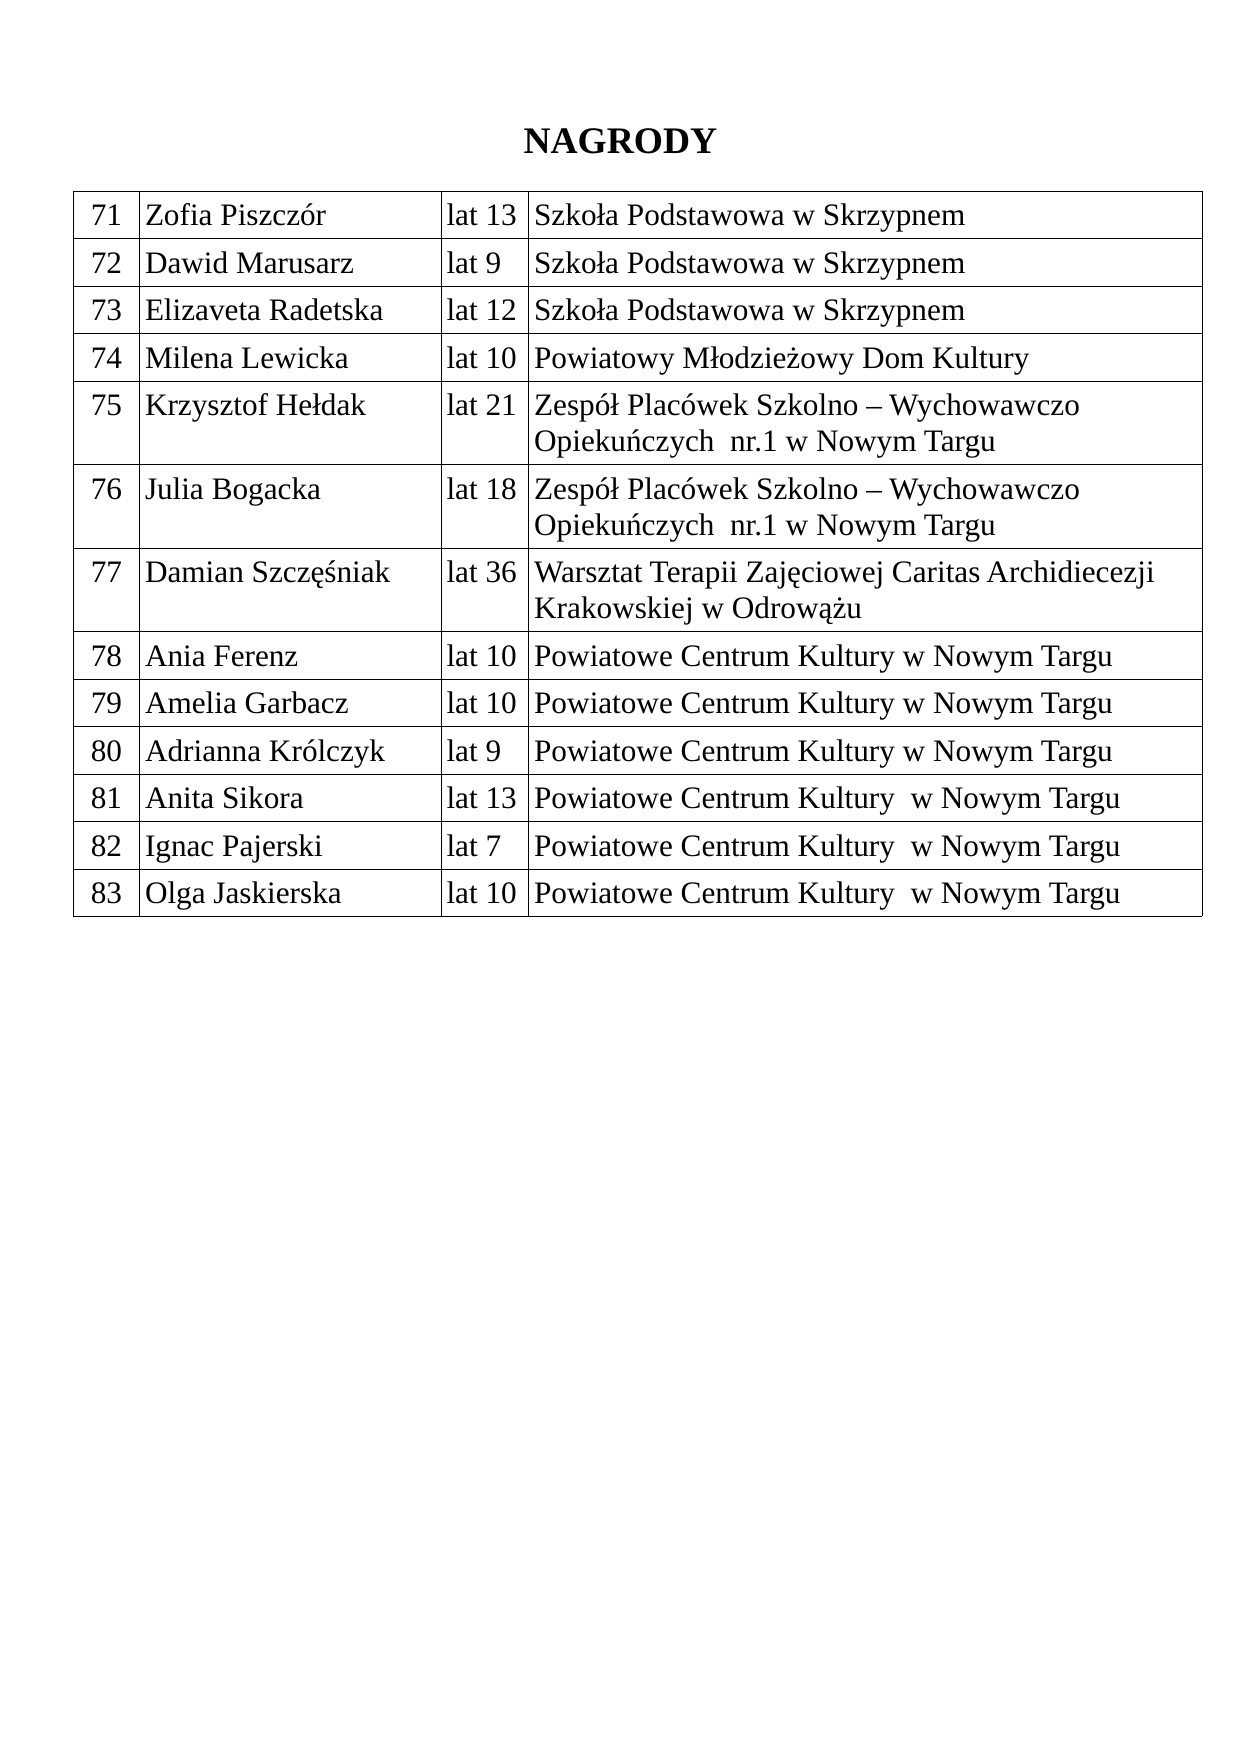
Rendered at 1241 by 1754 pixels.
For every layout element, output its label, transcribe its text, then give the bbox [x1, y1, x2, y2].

table_cell Ania Ferenz [140, 632, 441, 678]
table_cell Powiatowe Centrum Kultury w Nowym Targu [529, 680, 1202, 726]
table_cell 76 [74, 465, 139, 548]
table_cell Powiatowe Centrum Kultury w Nowym Targu [529, 822, 1202, 868]
table_cell Warsztat Terapii Zajęciowej Caritas Archidiecezji Krakowskiej w Odrowążu [529, 549, 1202, 631]
table_cell lat 13 [442, 192, 528, 238]
table_cell 78 [74, 632, 139, 678]
table_cell Powiatowe Centrum Kultury w Nowym Targu [529, 775, 1202, 821]
table_cell lat 21 [442, 382, 528, 464]
table_cell lat 10 [442, 870, 528, 916]
table_cell Krzysztof Hełdak [140, 382, 441, 464]
table_cell 72 [74, 239, 139, 286]
table_cell Powiatowy Młodzieżowy Dom Kultury [529, 334, 1202, 381]
table_cell 77 [74, 549, 139, 631]
table_cell lat 12 [442, 287, 528, 333]
table_cell Powiatowe Centrum Kultury w Nowym Targu [529, 632, 1202, 678]
table_cell 74 [74, 334, 139, 381]
table_cell Powiatowe Centrum Kultury w Nowym Targu [529, 727, 1202, 773]
table_cell Zespół Placówek Szkolno – Wychowawczo Opiekuńczych nr.1 w Nowym Targu [529, 382, 1202, 464]
table_cell 80 [74, 727, 139, 773]
table_cell Dawid Marusarz [140, 239, 441, 286]
table_cell lat 10 [442, 680, 528, 726]
table_cell lat 10 [442, 632, 528, 678]
table_cell Milena Lewicka [140, 334, 441, 381]
table_cell lat 7 [442, 822, 528, 868]
table_cell Szkoła Podstawowa w Skrzypnem [529, 192, 1202, 238]
table_cell lat 9 [442, 239, 528, 286]
table_cell Powiatowe Centrum Kultury w Nowym Targu [529, 870, 1202, 916]
table_cell 83 [74, 870, 139, 916]
table_cell Szkoła Podstawowa w Skrzypnem [529, 239, 1202, 286]
table_cell lat 18 [442, 465, 528, 548]
table_cell 71 [74, 192, 139, 238]
table_cell lat 10 [442, 334, 528, 381]
table_cell 79 [74, 680, 139, 726]
table_cell Zofia Piszczór [140, 192, 441, 238]
table_cell 75 [74, 382, 139, 464]
table_cell Anita Sikora [140, 775, 441, 821]
table_cell Damian Szczęśniak [140, 549, 441, 631]
table_cell Szkoła Podstawowa w Skrzypnem [529, 287, 1202, 333]
table_cell Adrianna Królczyk [140, 727, 441, 773]
table_cell lat 13 [442, 775, 528, 821]
table_cell Amelia Garbacz [140, 680, 441, 726]
table_cell Ignac Pajerski [140, 822, 441, 868]
table_cell 81 [74, 775, 139, 821]
table_cell Zespół Placówek Szkolno – Wychowawczo Opiekuńczych nr.1 w Nowym Targu [529, 465, 1202, 548]
table_cell 82 [74, 822, 139, 868]
table_cell lat 36 [442, 549, 528, 631]
table_cell lat 9 [442, 727, 528, 773]
table_cell Julia Bogacka [140, 465, 441, 548]
table_cell Elizaveta Radetska [140, 287, 441, 333]
table_cell 73 [74, 287, 139, 333]
table_cell Olga Jaskierska [140, 870, 441, 916]
